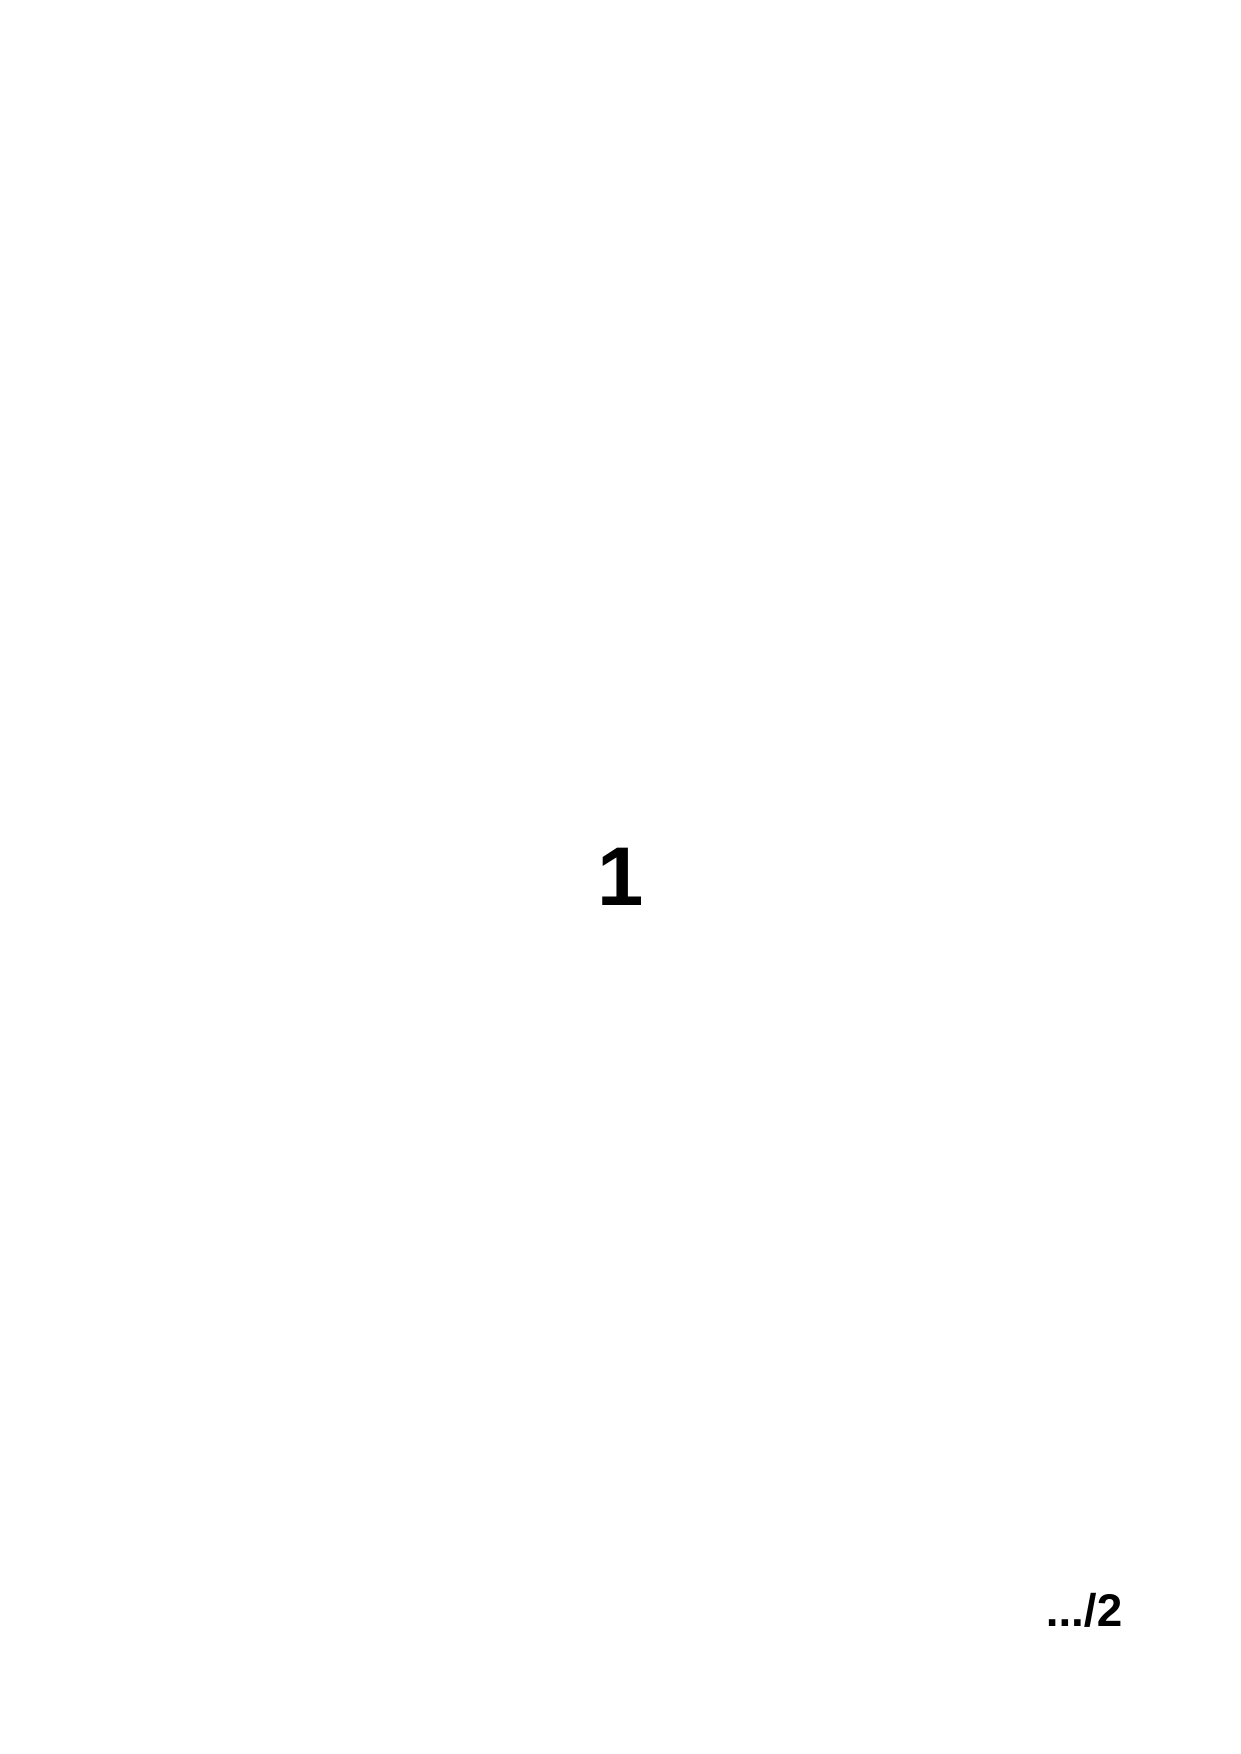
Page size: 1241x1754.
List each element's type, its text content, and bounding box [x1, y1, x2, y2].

text 1 [118, 827, 1122, 923]
